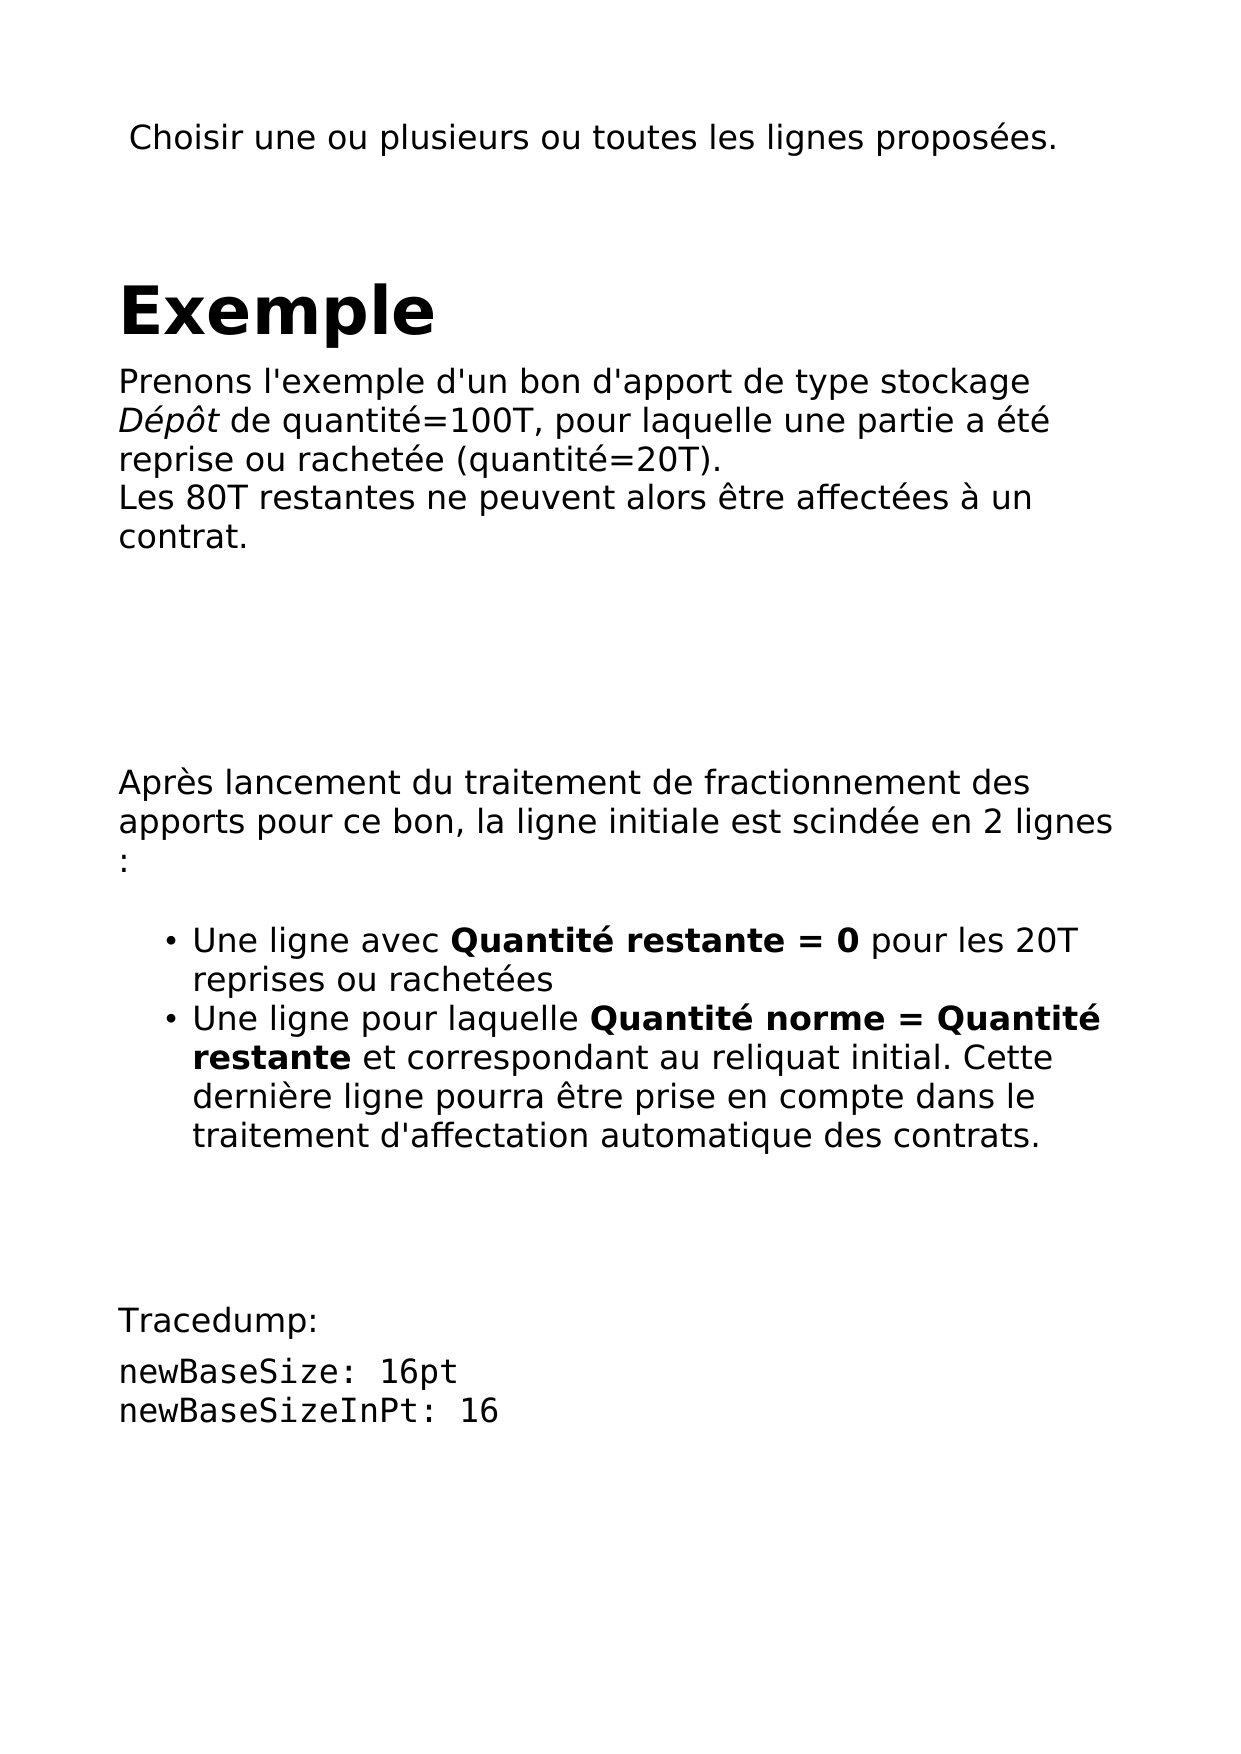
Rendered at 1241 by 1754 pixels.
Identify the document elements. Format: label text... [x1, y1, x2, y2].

text Tracedump: [118, 1262, 1122, 1340]
text Après lancement du traitement de fractionnement des apports pour ce bon, la ligne initiale est scindée en 2 lignes : [118, 763, 1122, 880]
text newBaseSize: 16pt newBaseSizeInPt: 16 [118, 1352, 1122, 1430]
list Une ligne pour laquelle Quantité norme = Quantité restante et correspondant au reliquat initial. Cette dernière ligne pourra être prise en compte dans le traitement d'affectation automatique des contrats. [177, 999, 1122, 1233]
subtitle Exemple [118, 272, 1122, 350]
list Une ligne avec Quantité restante = 0 pour les 20T reprises ou rachetées [177, 922, 1122, 999]
text Choisir une ou plusieurs ou toutes les lignes proposées. [118, 118, 1122, 235]
text Prenons l'exemple d'un bon d'apport de type stockage Dépôt de quantité=100T, pour laquelle une partie a été reprise ou rachetée (quantité=20T). Les 80T restantes ne peuvent alors être affectées à un contrat. [118, 362, 1122, 751]
